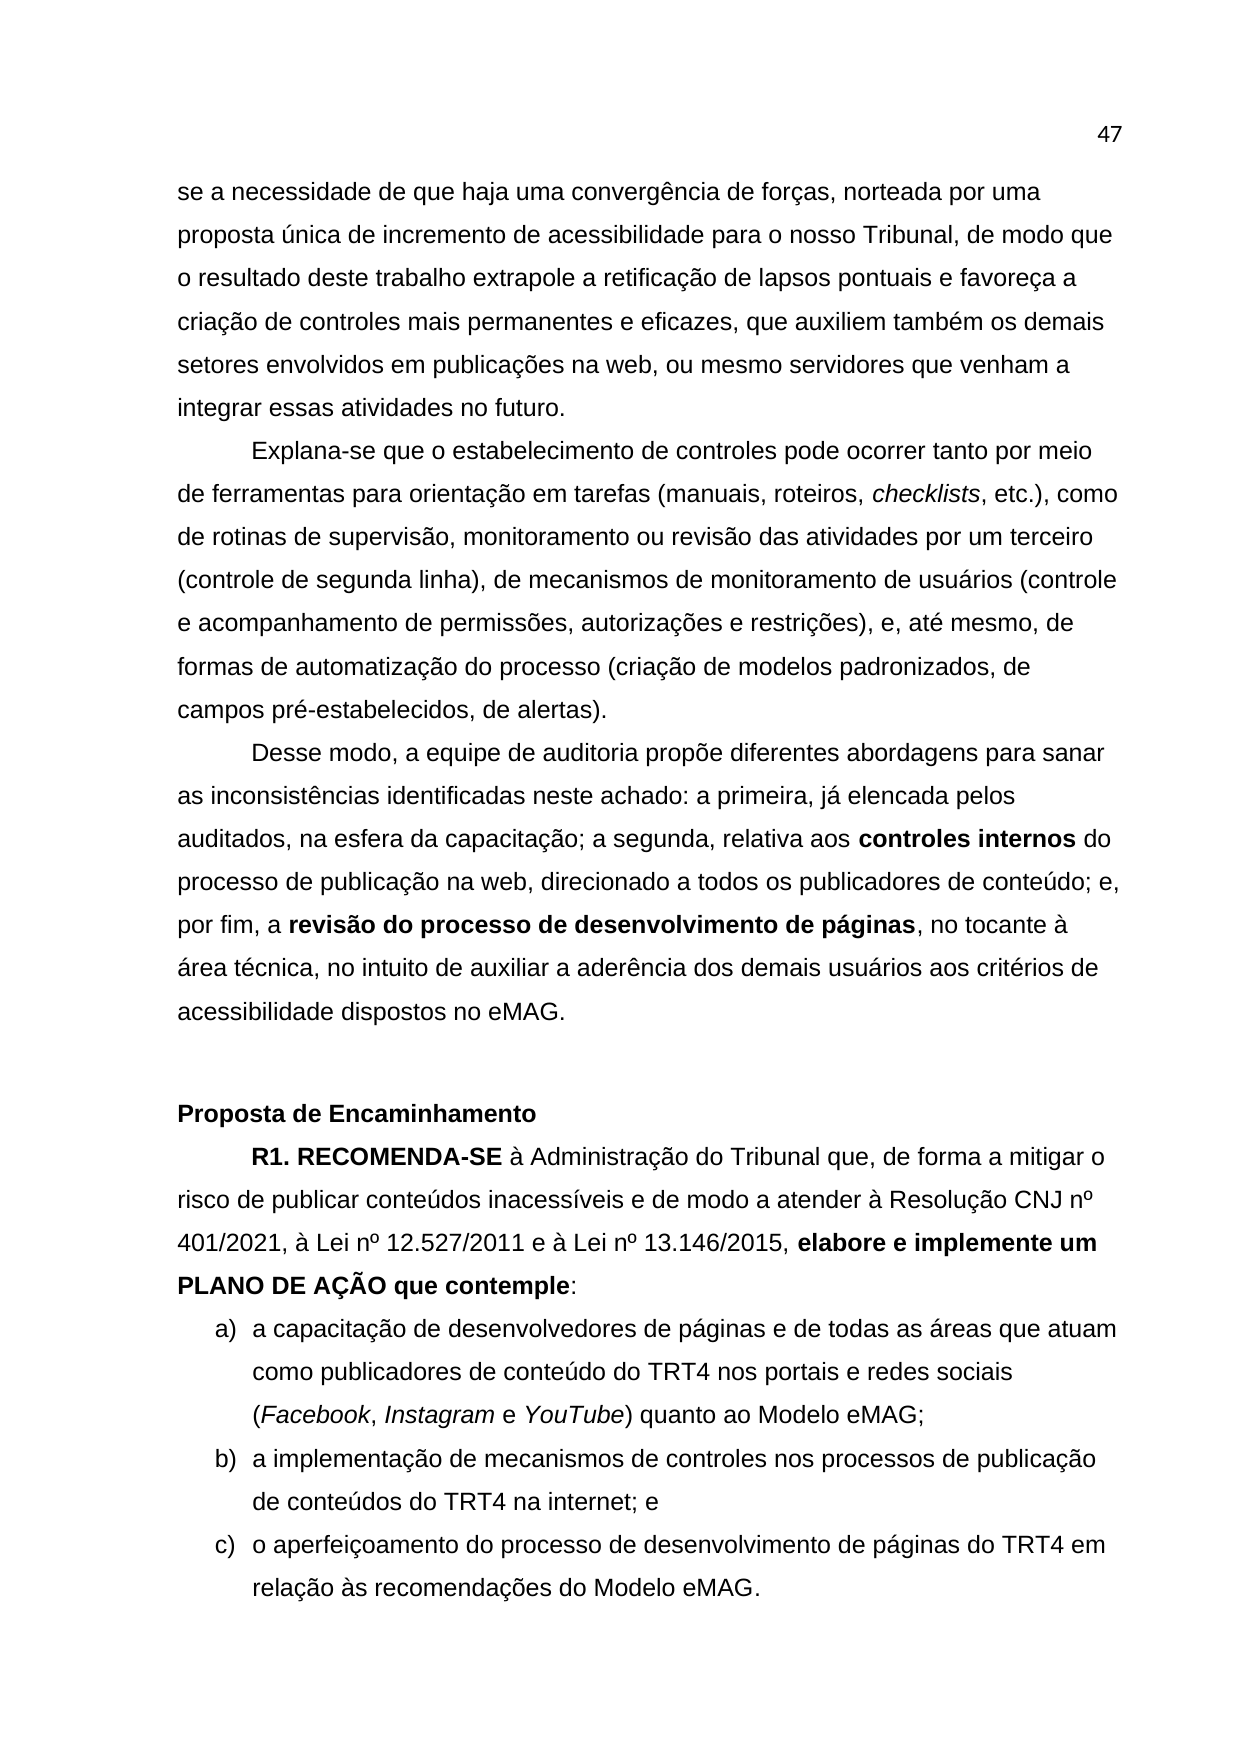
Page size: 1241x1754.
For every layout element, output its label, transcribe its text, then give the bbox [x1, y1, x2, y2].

text Desse modo, a equipe de auditoria propõe diferentes abordagens para sanar as inconsistências identificadas neste achado: a primeira, já elencada pelos auditados, na esfera da capacitação; a segunda, relativa aos controles internos do processo de publicação na web, direcionado a todos os publicadores de conteúdo; e, por fim, a revisão do processo de desenvolvimento de páginas, no tocante à área técnica, no intuito de auxiliar a aderência dos demais usuários aos critérios de acessibilidade dispostos no eMAG. [177, 738, 1122, 1025]
subtitle Proposta de Encaminhamento [177, 1099, 1122, 1127]
list a capacitação de desenvolvedores de páginas e de todas as áreas que atuam como publicadores de conteúdo do TRT4 nos portais e redes sociais (Facebook, Instagram e YouTube) quanto ao Modelo eMAG; [214, 1314, 1122, 1429]
list a implementação de mecanismos de controles nos processos de publicação de conteúdos do TRT4 na internet; e [214, 1444, 1122, 1516]
text Explana-se que o estabelecimento de controles pode ocorrer tanto por meio de ferramentas para orientação em tarefas (manuais, roteiros, checklists, etc.), como de rotinas de supervisão, monitoramento ou revisão das atividades por um terceiro (controle de segunda linha), de mecanismos de monitoramento de usuários (controle e acompanhamento de permissões, autorizações e restrições), e, até mesmo, de formas de automatização do processo (criação de modelos padronizados, de campos pré-estabelecidos, de alertas). [177, 436, 1122, 723]
list o aperfeiçoamento do processo de desenvolvimento de páginas do TRT4 em relação às recomendações do Modelo eMAG. [214, 1530, 1122, 1602]
text se a necessidade de que haja uma convergência de forças, norteada por uma proposta única de incremento de acessibilidade para o nosso Tribunal, de modo que o resultado deste trabalho extrapole a retificação de lapsos pontuais e favoreça a criação de controles mais permanentes e eficazes, que auxiliem também os demais setores envolvidos em publicações na web, ou mesmo servidores que venham a integrar essas atividades no futuro. [177, 177, 1122, 421]
text R1. RECOMENDA-SE à Administração do Tribunal que, de forma a mitigar o risco de publicar conteúdos inacessíveis e de modo a atender à Resolução CNJ nº 401/2021, à Lei nº 12.527/2011 e à Lei nº 13.146/2015, elabore e implemente um PLANO DE AÇÃO que contemple: [177, 1142, 1122, 1300]
